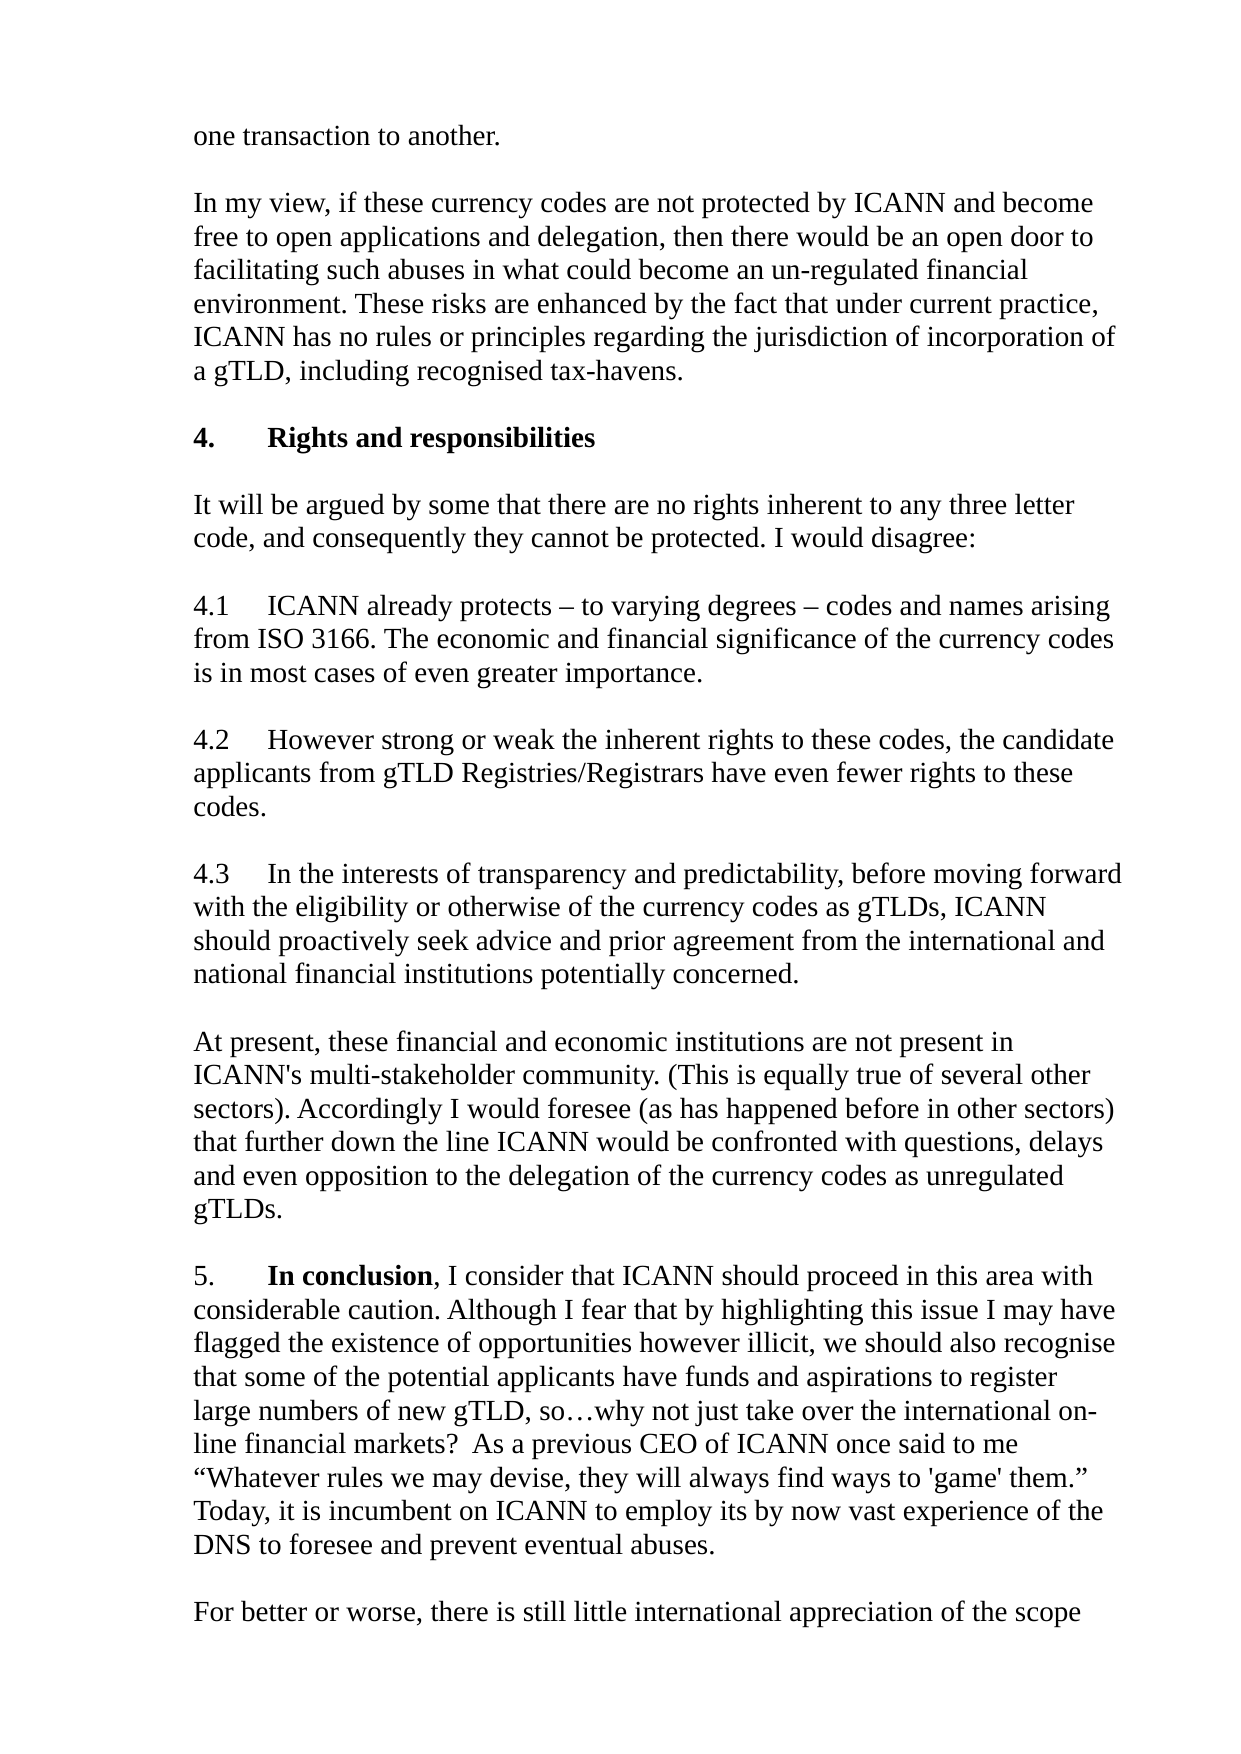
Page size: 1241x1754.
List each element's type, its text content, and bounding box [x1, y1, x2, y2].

list 4. Rights and responsibilities It will be argued by some that there are no rights inherent to any three letter code, and consequently they cannot be protected. I would disagree: 4.1 ICANN already protects – to varying degrees – codes and names arising from ISO 3166. The economic and financial significance of the currency codes is in most cases of even greater importance. 4.2 However strong or weak the inherent rights to these codes, the candidate applicants from gTLD Registries/Registrars have even fewer rights to these codes. 4.3 In the interests of transparency and predictability, before moving forward with the eligibility or otherwise of the currency codes as gTLDs, ICANN should proactively seek advice and prior agreement from the international and national financial institutions potentially concerned. At present, these financial and economic institutions are not present in ICANN's multi-stakeholder community. (This is equally true of several other sectors). Accordingly I would foresee (as has happened before in other sectors) that further down the line ICANN would be confronted with questions, delays and even opposition to the delegation of the currency codes as unregulated gTLDs. [156, 386, 1122, 1258]
list one transaction to another. In my view, if these currency codes are not protected by ICANN and become free to open applications and delegation, then there would be an open door to facilitating such abuses in what could become an un-regulated financial environment. These risks are enhanced by the fact that under current practice, ICANN has no rules or principles regarding the jurisdiction of incorporation of a gTLD, including recognised tax-havens. [156, 118, 1122, 386]
list 5. In conclusion, I consider that ICANN should proceed in this area with considerable caution. Although I fear that by highlighting this issue I may have flagged the existence of opportunities however illicit, we should also recognise that some of the potential applicants have funds and aspirations to register large numbers of new gTLD, so…why not just take over the international on-line financial markets? As a previous CEO of ICANN once said to me “Whatever rules we may devise, they will always find ways to 'game' them.” Today, it is incumbent on ICANN to employ its by now vast experience of the DNS to foresee and prevent eventual abuses. For better or worse, there is still little international appreciation of the scope [156, 1258, 1122, 1627]
